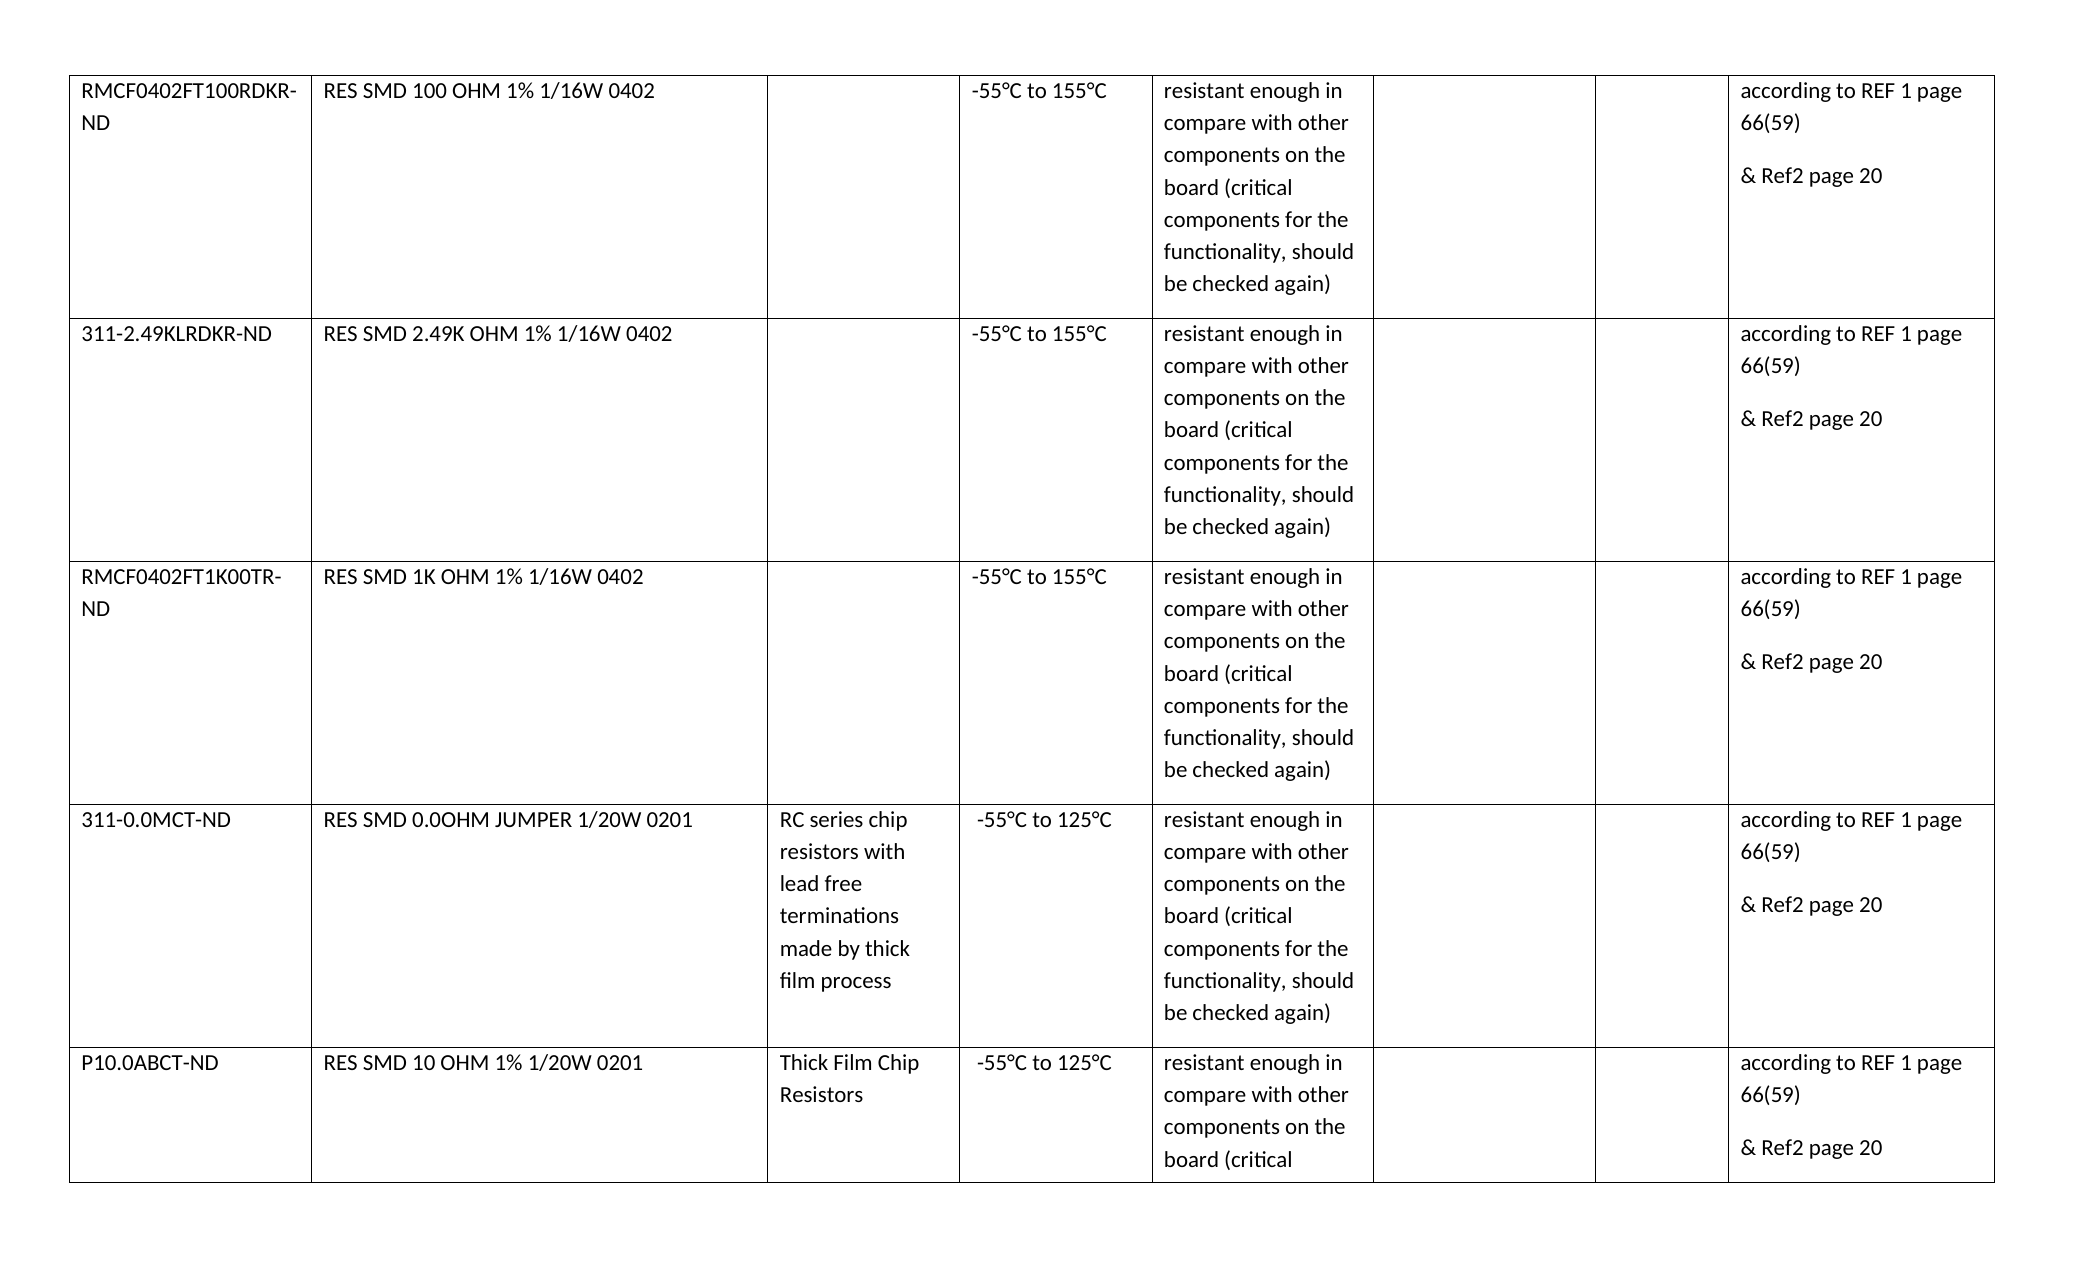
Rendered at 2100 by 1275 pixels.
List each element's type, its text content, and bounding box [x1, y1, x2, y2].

table_cell [1374, 562, 1595, 804]
table_cell 311-0.0MCT-ND [70, 805, 311, 1047]
table_cell RMCF0402FT1K00TR-ND [70, 562, 311, 804]
table_cell [1596, 1048, 1728, 1182]
table_cell -55°C to 125°C [960, 805, 1152, 1047]
table_cell 311-2.49KLRDKR-ND [70, 319, 311, 561]
table_cell RES SMD 10 OHM 1% 1/20W 0201 [312, 1048, 767, 1182]
table_cell [1596, 319, 1728, 561]
table_cell RES SMD 1K OHM 1% 1/16W 0402 [312, 562, 767, 804]
table_cell according to REF 1 page 66(59) & Ref2 page 20 [1729, 76, 1994, 318]
table_cell [768, 562, 959, 804]
table_cell -55°C to 155°C [960, 76, 1152, 318]
table_cell resistant enough in compare with other components on the board (critical components for the functionality, should be checked again) [1153, 319, 1373, 561]
table_cell according to REF 1 page 66(59) & Ref2 page 20 [1729, 1048, 1994, 1182]
table_cell -55°C to 125°C [960, 1048, 1152, 1182]
table_cell resistant enough in compare with other components on the board (critical [1153, 1048, 1373, 1182]
table_cell RC series chip resistors with lead free terminations made by thick film process [768, 805, 959, 1047]
table_cell [1596, 562, 1728, 804]
table_cell [768, 319, 959, 561]
table_cell Thick Film Chip Resistors [768, 1048, 959, 1182]
table_cell resistant enough in compare with other components on the board (critical components for the functionality, should be checked again) [1153, 562, 1373, 804]
table_cell according to REF 1 page 66(59) & Ref2 page 20 [1729, 562, 1994, 804]
table_cell RMCF0402FT100RDKR-ND [70, 76, 311, 318]
table_cell RES SMD 0.0OHM JUMPER 1/20W 0201 [312, 805, 767, 1047]
table_cell according to REF 1 page 66(59) & Ref2 page 20 [1729, 319, 1994, 561]
table_cell -55°C to 155°C [960, 562, 1152, 804]
table_cell [1596, 805, 1728, 1047]
table_cell -55°C to 155°C [960, 319, 1152, 561]
table_cell RES SMD 2.49K OHM 1% 1/16W 0402 [312, 319, 767, 561]
table_cell [1374, 805, 1595, 1047]
table_cell [1374, 76, 1595, 318]
table_cell RES SMD 100 OHM 1% 1/16W 0402 [312, 76, 767, 318]
table_cell P10.0ABCT-ND [70, 1048, 311, 1182]
table_cell resistant enough in compare with other components on the board (critical components for the functionality, should be checked again) [1153, 805, 1373, 1047]
table_cell [1596, 76, 1728, 318]
table_cell [1374, 319, 1595, 561]
table_cell [1374, 1048, 1595, 1182]
table_cell according to REF 1 page 66(59) & Ref2 page 20 [1729, 805, 1994, 1047]
table_cell [768, 76, 959, 318]
table_cell resistant enough in compare with other components on the board (critical components for the functionality, should be checked again) [1153, 76, 1373, 318]
